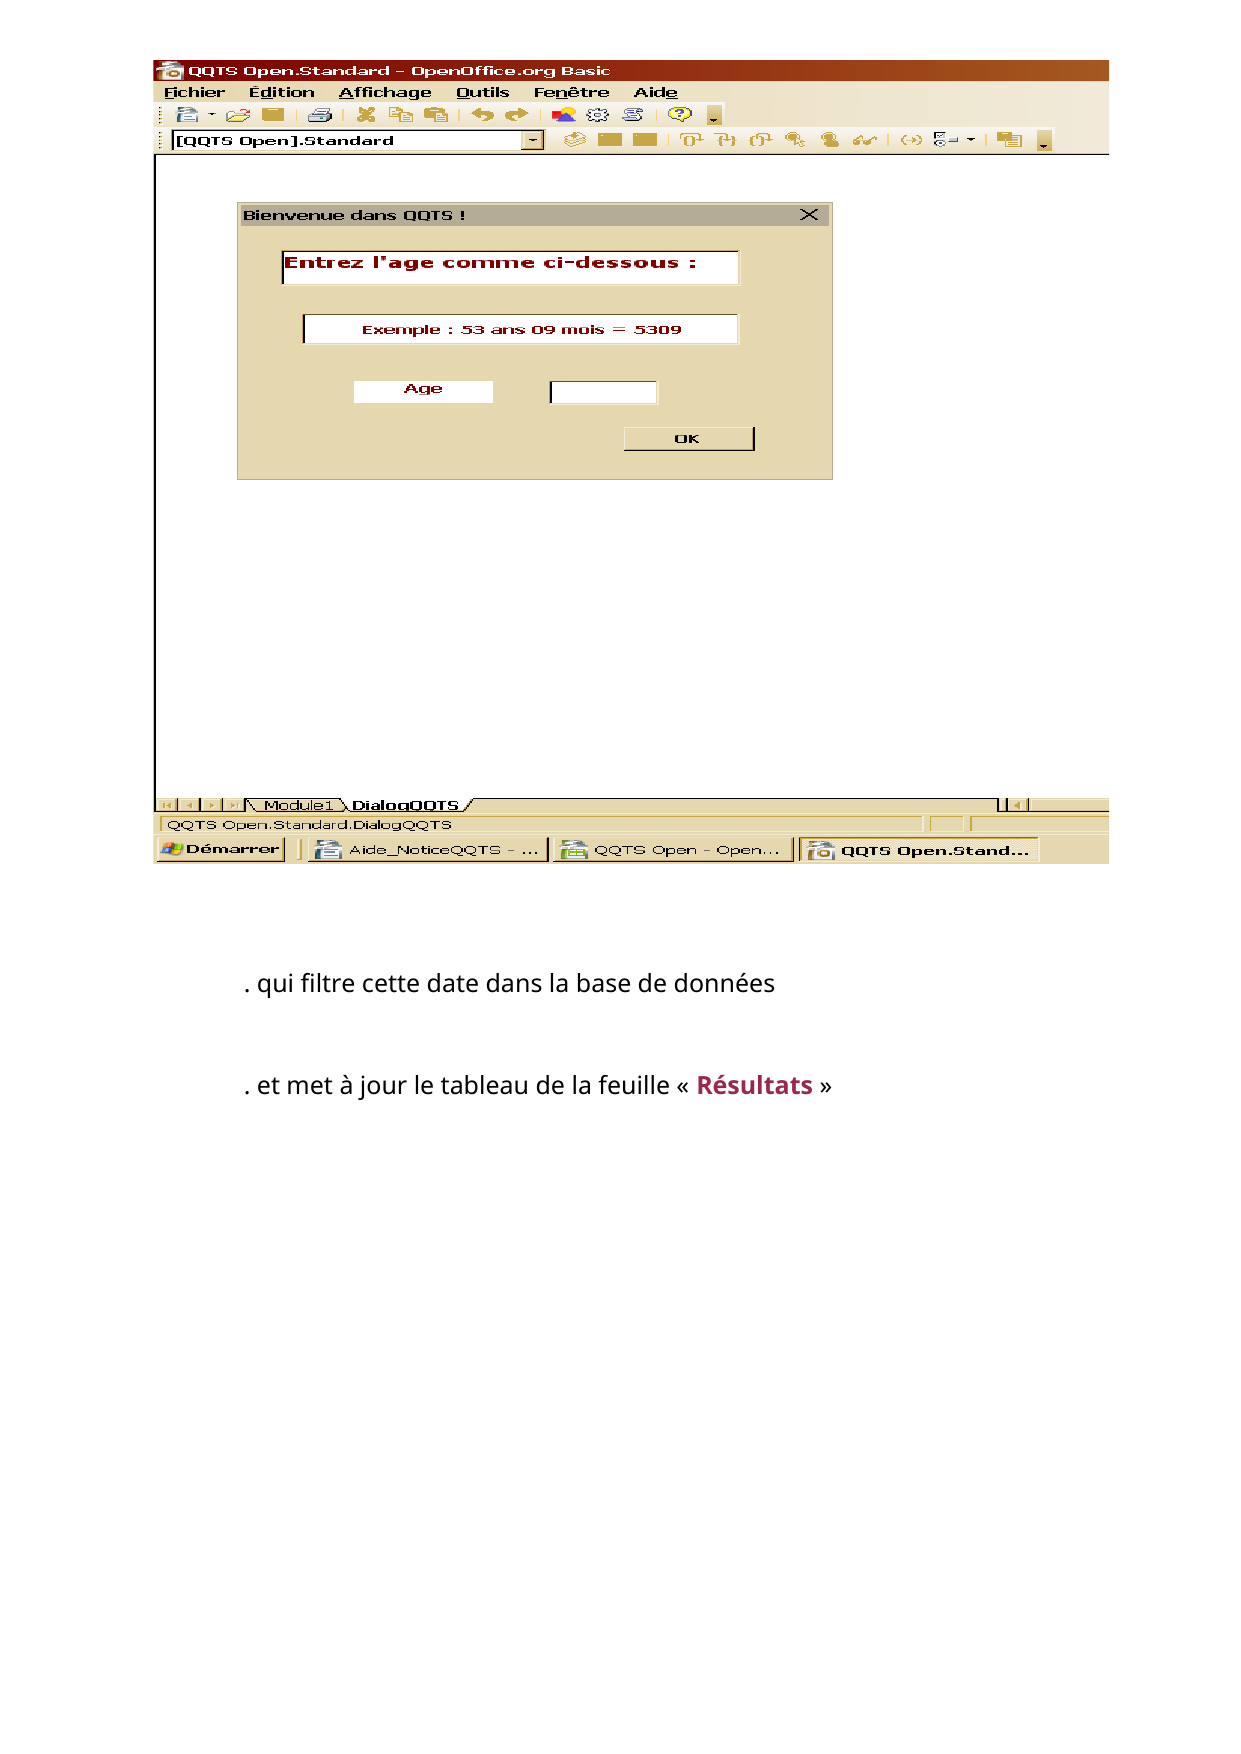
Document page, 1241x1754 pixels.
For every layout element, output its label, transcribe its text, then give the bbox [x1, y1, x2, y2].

text . et met à jour le tableau de la feuille « Résultats » [96, 1068, 1167, 1102]
text . qui filtre cette date dans la base de données [96, 966, 1167, 1000]
